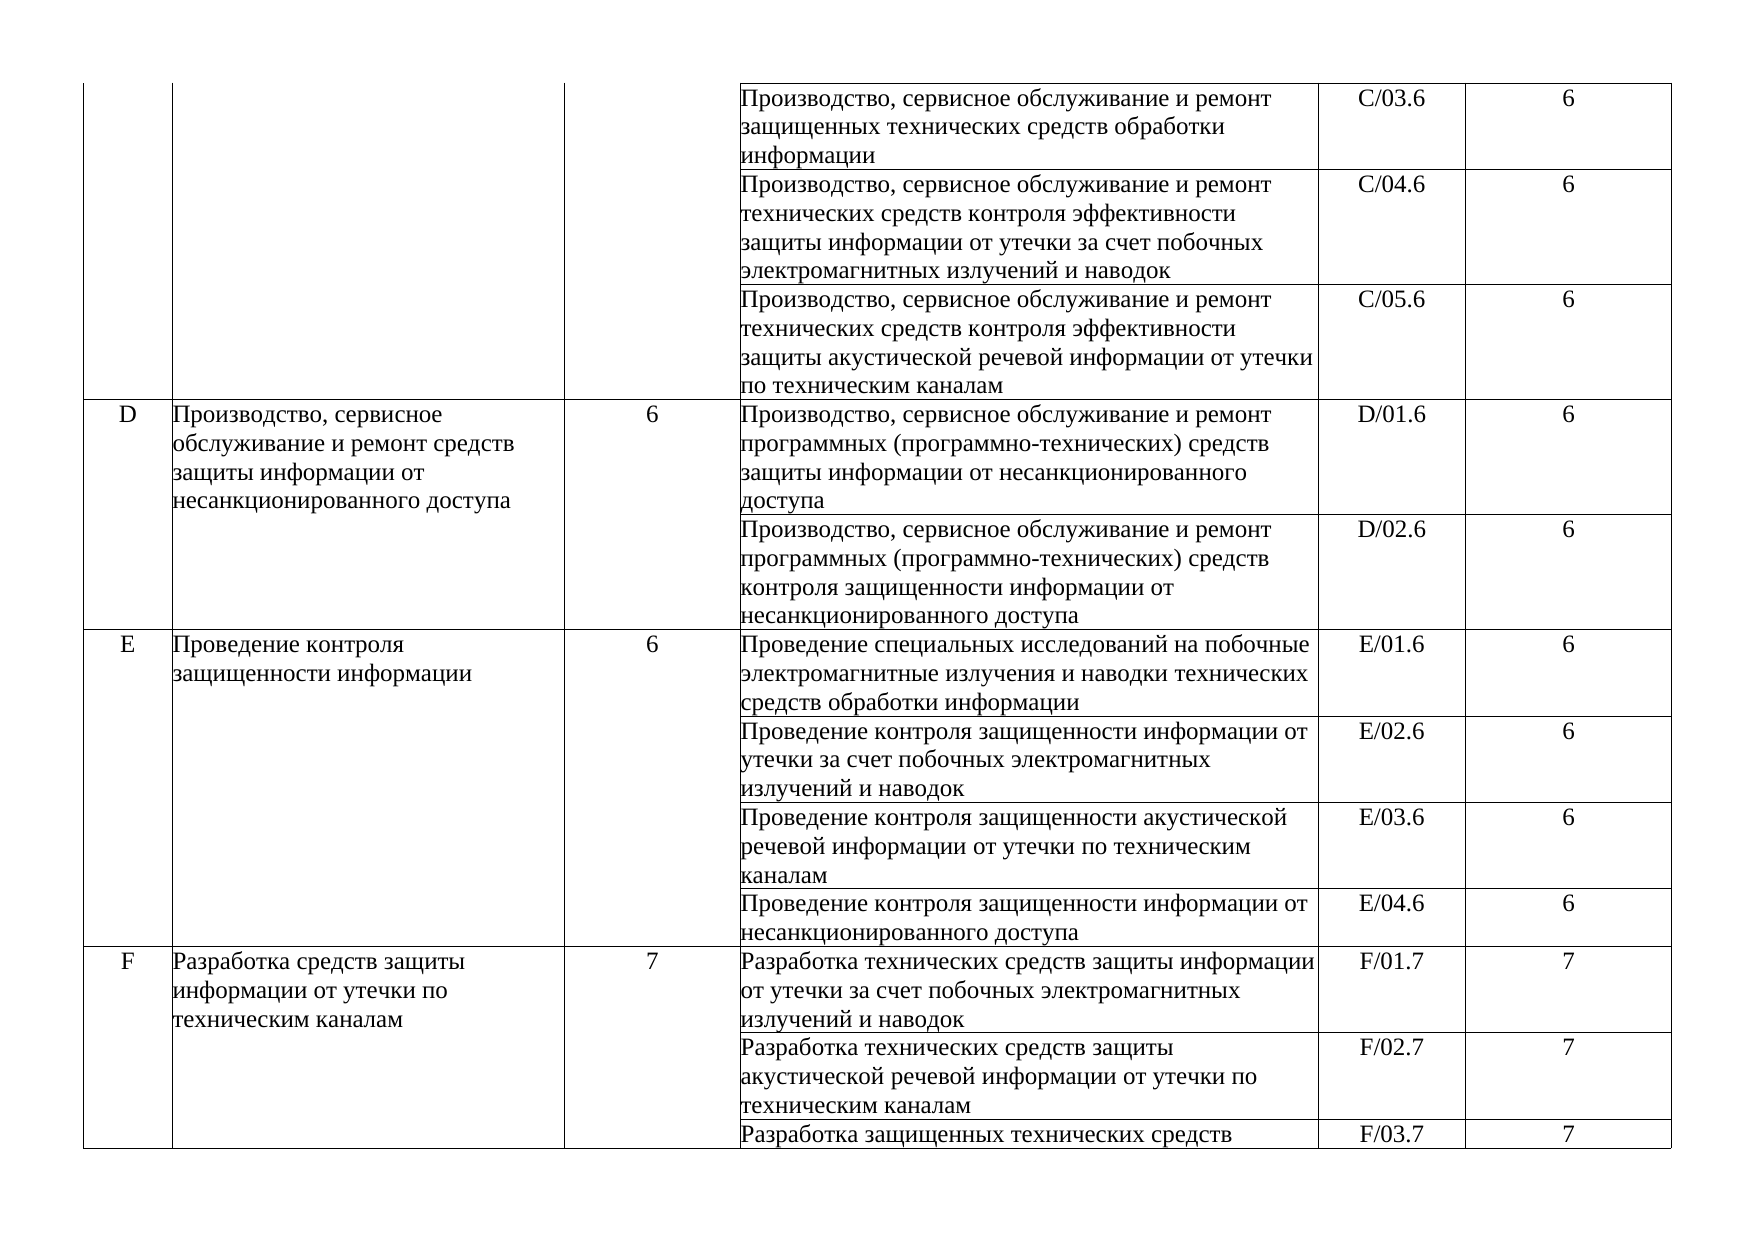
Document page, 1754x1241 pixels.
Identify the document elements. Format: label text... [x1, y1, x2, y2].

table_cell 6 [1466, 889, 1671, 946]
table_cell F/02.7 [1319, 1033, 1465, 1119]
table_cell 7 [1466, 1120, 1671, 1148]
table_cell Разработка технических средств защиты информации от утечки за счет побочных электромагнитных излучений и наводок [741, 947, 1318, 1032]
table_cell Е/01.6 [1319, 630, 1465, 716]
table_cell 7 [1466, 1033, 1671, 1119]
table_cell Е/02.6 [1319, 717, 1465, 802]
table_cell D [84, 400, 172, 629]
table_cell Разработка технических средств защиты акустической речевой информации от утечки по техническим каналам [741, 1033, 1318, 1119]
table_cell Производство, сервисное обслуживание и ремонт программных (программно-технических) средств контроля защищенности информации от несанкционированного доступа [741, 515, 1318, 629]
table_cell С/03.6 [1319, 84, 1465, 169]
table_cell Проведение контроля защищенности информации от утечки за счет побочных электромагнитных излучений и наводок [741, 717, 1318, 802]
table_cell F [84, 947, 172, 1148]
table_cell Производство, сервисное обслуживание и ремонт технических средств контроля эффективности защиты информации от утечки за счет побочных электромагнитных излучений и наводок [741, 170, 1318, 284]
table_cell D/02.6 [1319, 515, 1465, 629]
table_cell С/05.6 [1319, 285, 1465, 399]
table_cell 6 [1466, 400, 1671, 514]
table_cell Разработка защищенных технических средств [741, 1120, 1318, 1148]
table_cell Проведение контроля защищенности информации [173, 630, 564, 946]
table_cell Е/03.6 [1319, 803, 1465, 888]
table_cell Производство, сервисное обслуживание и ремонт защищенных технических средств обработки информации [741, 84, 1318, 169]
table_cell Проведение специальных исследований на побочные электромагнитные излучения и наводки технических средств обработки информации [741, 630, 1318, 716]
table_cell Проведение контроля защищенности информации от несанкционированного доступа [741, 889, 1318, 946]
table_cell F/01.7 [1319, 947, 1465, 1032]
table_cell С/04.6 [1319, 170, 1465, 284]
table_cell 6 [565, 400, 740, 629]
table_cell Производство, сервисное обслуживание и ремонт средств защиты информации от несанкционированного доступа [173, 400, 564, 629]
table_cell F/03.7 [1319, 1120, 1465, 1148]
table_cell 6 [1466, 515, 1671, 629]
table_cell 6 [1466, 717, 1671, 802]
table_cell Производство, сервисное обслуживание и ремонт программных (программно-технических) средств защиты информации от несанкционированного доступа [741, 400, 1318, 514]
table_cell 6 [1466, 630, 1671, 716]
table_cell 6 [1466, 803, 1671, 888]
table_cell 7 [565, 947, 740, 1148]
table_cell Проведение контроля защищенности акустической речевой информации от утечки по техническим каналам [741, 803, 1318, 888]
table_cell D/01.6 [1319, 400, 1465, 514]
table_cell 6 [1466, 84, 1671, 169]
table_cell Производство, сервисное обслуживание и ремонт технических средств контроля эффективности защиты акустической речевой информации от утечки по техническим каналам [741, 285, 1318, 399]
table_cell 7 [1466, 947, 1671, 1032]
table_cell 6 [1466, 170, 1671, 284]
table_cell Е/04.6 [1319, 889, 1465, 946]
table_cell 6 [565, 630, 740, 946]
table_cell E [84, 630, 172, 946]
table_cell 6 [1466, 285, 1671, 399]
table_cell Разработка средств защиты информации от утечки по техническим каналам [173, 947, 564, 1148]
